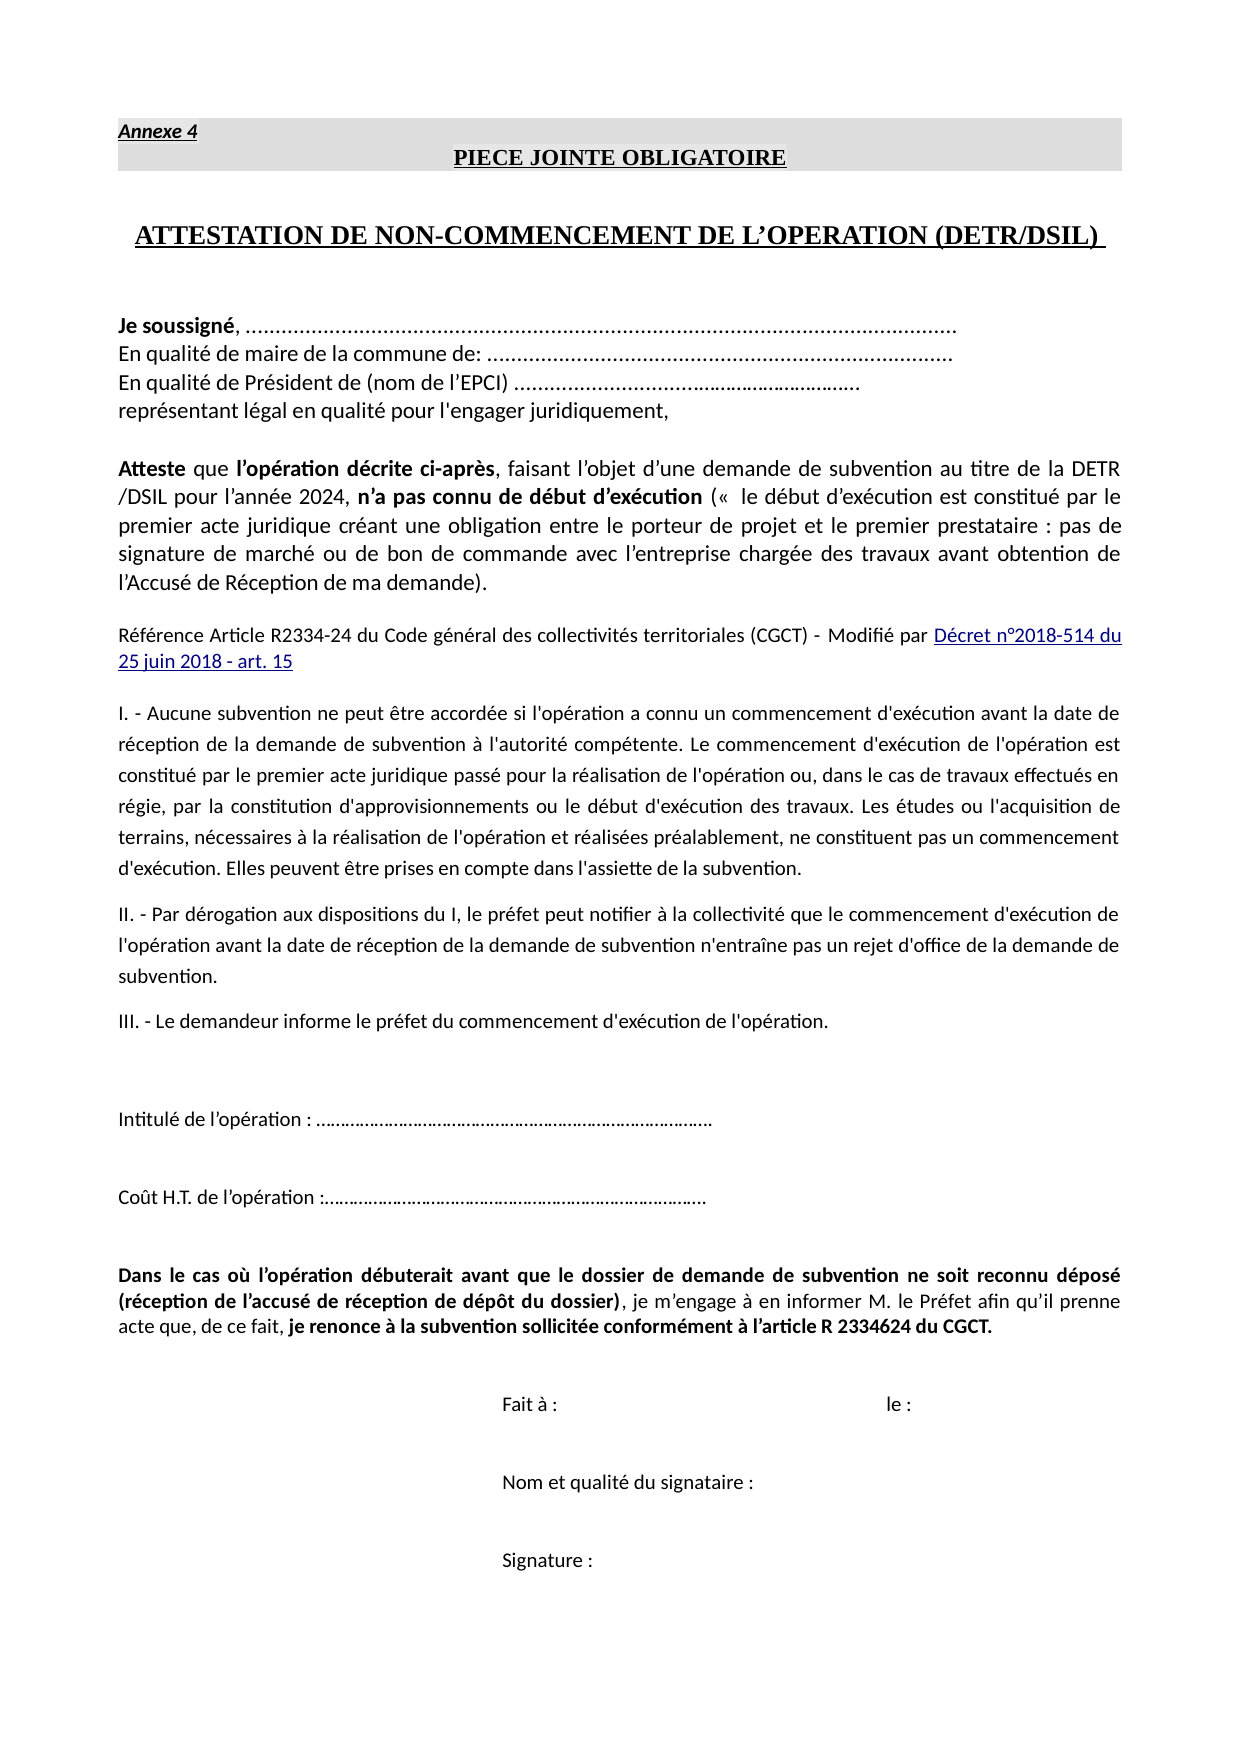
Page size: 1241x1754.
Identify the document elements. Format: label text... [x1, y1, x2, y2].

text Atteste que l’opération décrite ci-après, faisant l’objet d’une demande de subvention au titre de la DETR /DSIL pour l’année 2024, n’a pas connu de début d’exécution (« le début d’exécution est constitué par le premier acte juridique créant une obligation entre le porteur de projet et le premier prestataire : pas de signature de marché ou de bon de commande avec l’entreprise chargée des travaux avant obtention de l’Accusé de Réception de ma demande). [118, 453, 1122, 596]
text III. - Le demandeur informe le préfet du commencement d'exécution de l'opération. [118, 1008, 1122, 1034]
text Référence Article R2334-24 du Code général des collectivités territoriales (CGCT) - Modifié par Décret n°2018-514 du 25 juin 2018 - art. 15 [118, 622, 1122, 674]
text Annexe 4 [118, 118, 1122, 144]
text En qualité de maire de la commune de: .............................................................................. [118, 339, 1122, 368]
text II. - Par dérogation aux dispositions du I, le préfet peut notifier à la collectivité que le commencement d'exécution de l'opération avant la date de réception de la demande de subvention n'entraîne pas un rejet d'office de la demande de subvention. [118, 901, 1122, 989]
text Nom et qualité du signataire : [118, 1469, 1122, 1495]
text Intitulé de l’opération : ………………………………………………………………………. [118, 1106, 1122, 1132]
text ATTESTATION DE NON-COMMENCEMENT DE L’OPERATION (DETR/DSIL) [118, 219, 1122, 251]
text Dans le cas où l’opération débuterait avant que le dossier de demande de subvention ne soit reconnu déposé (réception de l’accusé de réception de dépôt du dossier), je m’engage à en informer M. le Préfet afin qu’il prenne acte que, de ce fait, je renonce à la subvention sollicitée conformément à l’article R 2334624 du CGCT. [118, 1262, 1122, 1339]
text Fait à : le : [118, 1391, 1122, 1417]
text Signature : [118, 1547, 1122, 1573]
text En qualité de Président de (nom de l’EPCI) ...............................………………………... [118, 368, 1122, 396]
text I. - Aucune subvention ne peut être accordée si l'opération a connu un commencement d'exécution avant la date de réception de la demande de subvention à l'autorité compétente. Le commencement d'exécution de l'opération est constitué par le premier acte juridique passé pour la réalisation de l'opération ou, dans le cas de travaux effectués en régie, par la constitution d'approvisionnements ou le début d'exécution des travaux. Les études ou l'acquisition de terrains, nécessaires à la réalisation de l'opération et réalisées préalablement, ne constituent pas un commencement d'exécution. Elles peuvent être prises en compte dans l'assiette de la subvention. [118, 700, 1122, 881]
text Coût H.T. de l’opération :……………………………………………………………………. [118, 1184, 1122, 1210]
text Je soussigné, ....................................................................................................................... [118, 311, 1122, 339]
text PIECE JOINTE OBLIGATOIRE [118, 144, 1122, 171]
text représentant légal en qualité pour l'engager juridiquement, [118, 396, 1122, 425]
